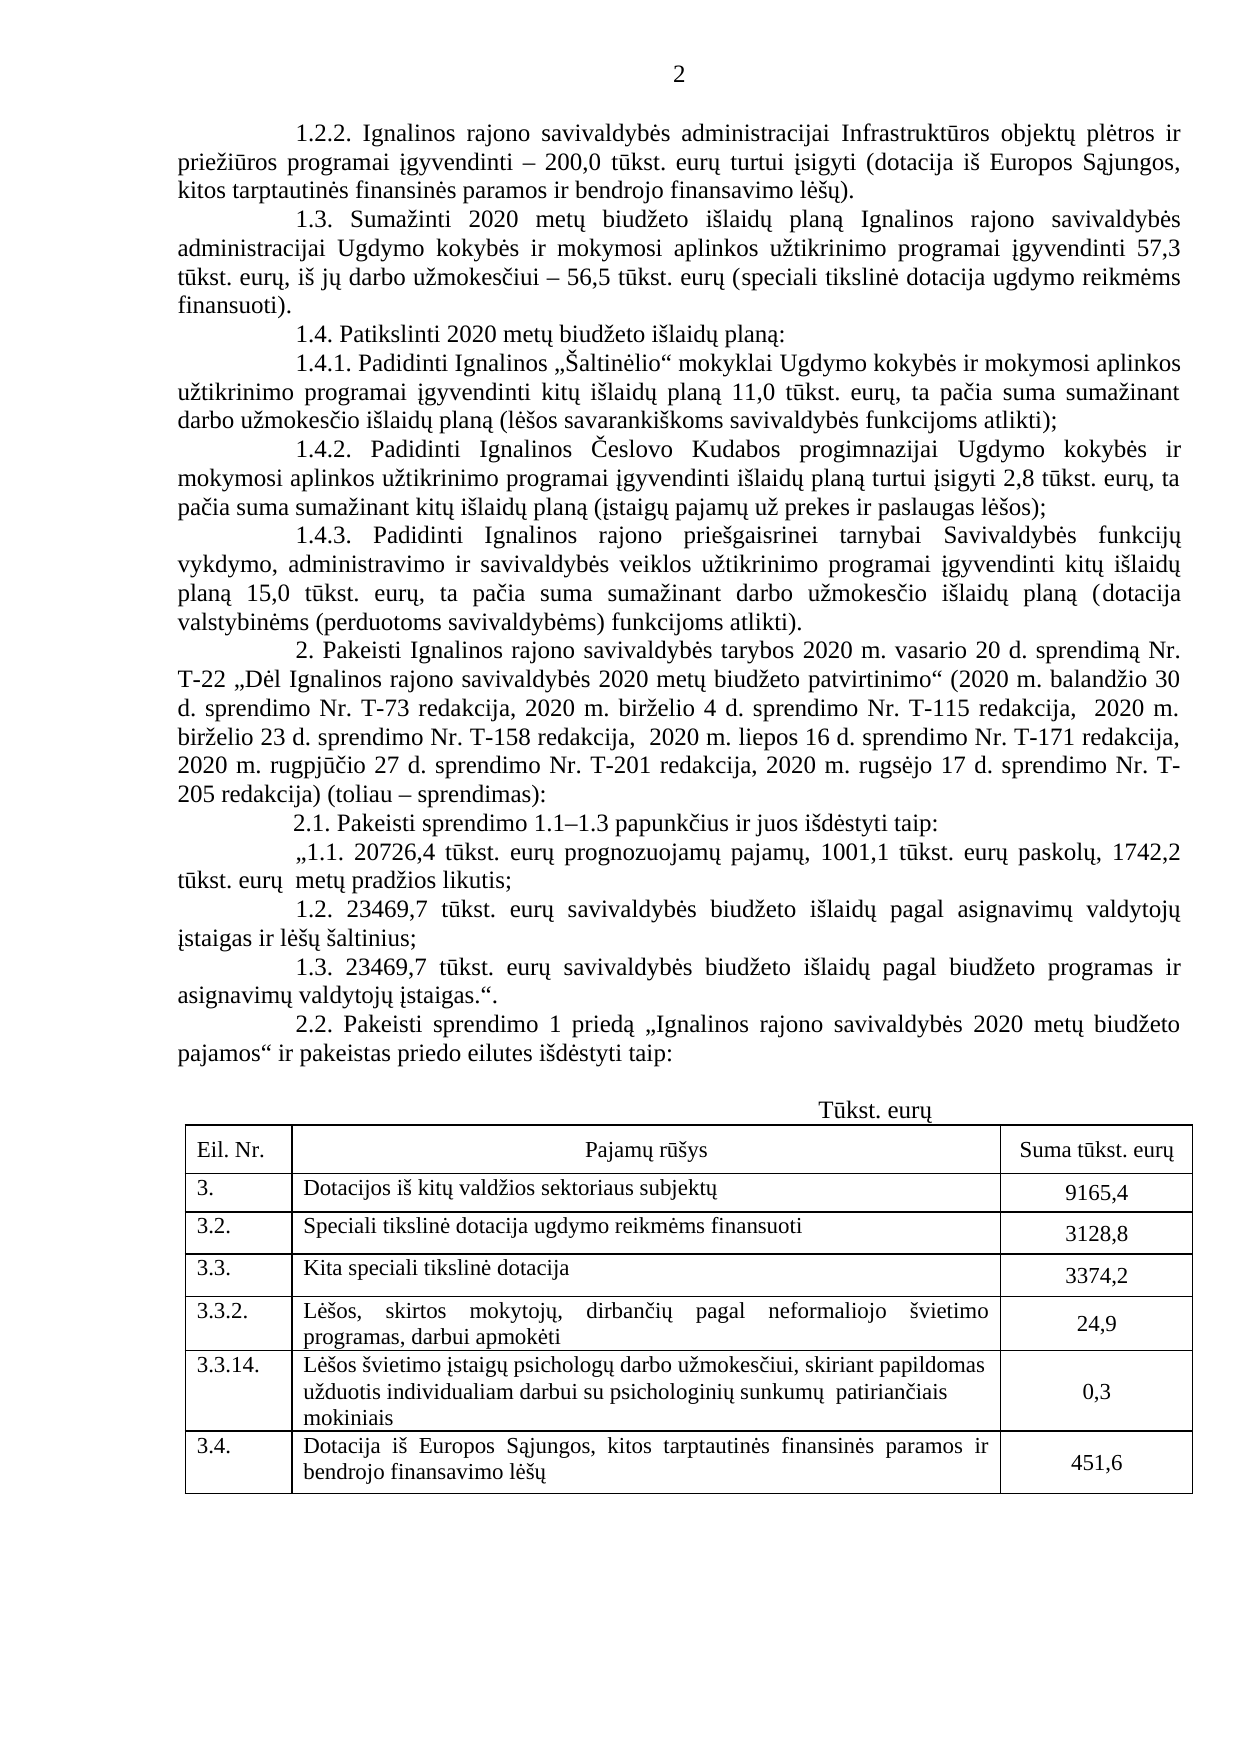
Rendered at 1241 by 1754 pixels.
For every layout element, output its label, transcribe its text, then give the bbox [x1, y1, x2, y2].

table_cell 3.2. [186, 1213, 291, 1253]
text Tūkst. eurų [181, 1096, 1181, 1124]
table_cell 3.3. [186, 1255, 291, 1296]
table_cell 3.3.14. [186, 1351, 291, 1430]
text 1.2. 23469,7 tūkst. eurų savivaldybės biudžeto išlaidų pagal asignavimų valdytojų įstaigas ir lėšų šaltinius; [177, 894, 1181, 952]
table_cell Lėšos, skirtos mokytojų, dirbančių pagal neformaliojo švietimo programas, darbui apmokėti [293, 1297, 1000, 1350]
text 2.2. Pakeisti sprendimo 1 priedą „Ignalinos rajono savivaldybės 2020 metų biudžeto pajamos“ ir pakeistas priedo eilutes išdėstyti taip: [177, 1009, 1181, 1067]
text „1.1. 20726,4 tūkst. eurų prognozuojamų pajamų, 1001,1 tūkst. eurų paskolų, 1742,2 tūkst. eurų metų pradžios likutis; [177, 837, 1181, 894]
table_cell 24,9 [1001, 1297, 1192, 1350]
table_cell 0,3 [1001, 1351, 1192, 1430]
table_header Eil. Nr. [186, 1126, 291, 1173]
text 1.3. Sumažinti 2020 metų biudžeto išlaidų planą Ignalinos rajono savivaldybės administracijai Ugdymo kokybės ir mokymosi aplinkos užtikrinimo programai įgyvendinti 57,3 tūkst. eurų, iš jų darbo užmokesčiui – 56,5 tūkst. eurų (speciali tikslinė dotacija ugdymo reikmėms finansuoti). [177, 204, 1181, 319]
table_cell 9165,4 [1001, 1174, 1192, 1211]
table_cell 3.3.2. [186, 1297, 291, 1350]
text 1.4. Patikslinti 2020 metų biudžeto išlaidų planą: [177, 319, 1181, 348]
text 2. Pakeisti Ignalinos rajono savivaldybės tarybos 2020 m. vasario 20 d. sprendimą Nr. T-22 „Dėl Ignalinos rajono savivaldybės 2020 metų biudžeto patvirtinimo“ (2020 m. balandžio 30 d. sprendimo Nr. T-73 redakcija, 2020 m. birželio 4 d. sprendimo Nr. T-115 redakcija, 2020 m. birželio 23 d. sprendimo Nr. T-158 redakcija, 2020 m. liepos 16 d. sprendimo Nr. T-171 redakcija, 2020 m. rugpjūčio 27 d. sprendimo Nr. T-201 redakcija, 2020 m. rugsėjo 17 d. sprendimo Nr. T-205 redakcija) (toliau – sprendimas): [177, 636, 1181, 808]
table_cell 3.4. [186, 1432, 291, 1492]
table_cell 3. [186, 1174, 291, 1211]
text 1.4.3. Padidinti Ignalinos rajono priešgaisrinei tarnybai Savivaldybės funkcijų vykdymo, administravimo ir savivaldybės veiklos užtikrinimo programai įgyvendinti kitų išlaidų planą 15,0 tūkst. eurų, ta pačia suma sumažinant darbo užmokesčio išlaidų planą (dotacija valstybinėms (perduotoms savivaldybėms) funkcijoms atlikti). [177, 521, 1181, 636]
table_header Suma tūkst. eurų [1001, 1126, 1192, 1173]
table_cell 3374,2 [1001, 1255, 1192, 1296]
table_cell Lėšos švietimo įstaigų psichologų darbo užmokesčiui, skiriant papildomas užduotis individualiam darbui su psichologinių sunkumų patiriančiais mokiniais [293, 1351, 1000, 1430]
table_header Pajamų rūšys [293, 1126, 1000, 1173]
table_cell Dotacija iš Europos Sąjungos, kitos tarptautinės finansinės paramos ir bendrojo finansavimo lėšų [293, 1432, 1000, 1492]
table_cell 451,6 [1001, 1432, 1192, 1492]
text 2.1. Pakeisti sprendimo 1.1–1.3 papunkčius ir juos išdėstyti taip: [293, 808, 1181, 837]
table_cell Speciali tikslinė dotacija ugdymo reikmėms finansuoti [293, 1213, 1000, 1253]
text 1.4.2. Padidinti Ignalinos Česlovo Kudabos progimnazijai Ugdymo kokybės ir mokymosi aplinkos užtikrinimo programai įgyvendinti išlaidų planą turtui įsigyti 2,8 tūkst. eurų, ta pačia suma sumažinant kitų išlaidų planą (įstaigų pajamų už prekes ir paslaugas lėšos); [177, 434, 1181, 521]
table_cell Kita speciali tikslinė dotacija [293, 1255, 1000, 1296]
text 1.4.1. Padidinti Ignalinos „Šaltinėlio“ mokyklai Ugdymo kokybės ir mokymosi aplinkos užtikrinimo programai įgyvendinti kitų išlaidų planą 11,0 tūkst. eurų, ta pačia suma sumažinant darbo užmokesčio išlaidų planą (lėšos savarankiškoms savivaldybės funkcijoms atlikti); [177, 348, 1181, 434]
table_cell 3128,8 [1001, 1213, 1192, 1253]
table_cell Dotacijos iš kitų valdžios sektoriaus subjektų [293, 1174, 1000, 1211]
text 1.3. 23469,7 tūkst. eurų savivaldybės biudžeto išlaidų pagal biudžeto programas ir asignavimų valdytojų įstaigas.“. [177, 952, 1181, 1009]
text 1.2.2. Ignalinos rajono savivaldybės administracijai Infrastruktūros objektų plėtros ir priežiūros programai įgyvendinti – 200,0 tūkst. eurų turtui įsigyti (dotacija iš Europos Sąjungos, kitos tarptautinės finansinės paramos ir bendrojo finansavimo lėšų). [177, 118, 1181, 204]
